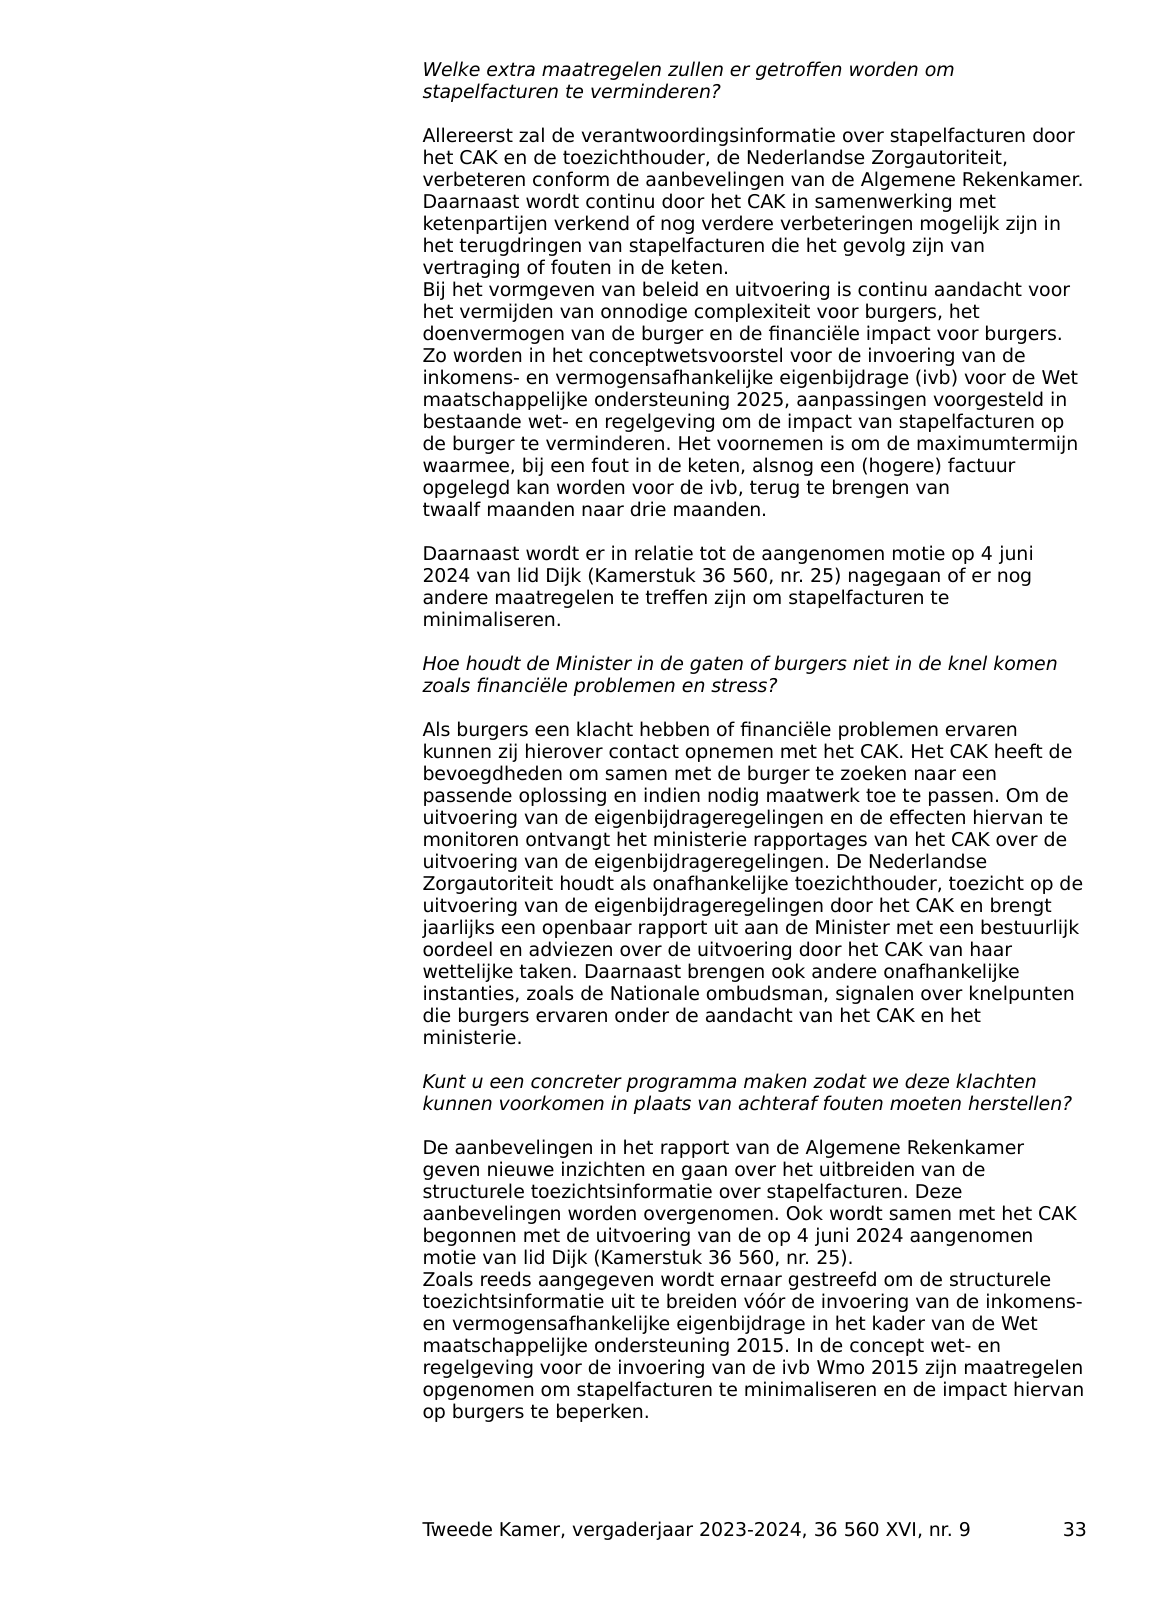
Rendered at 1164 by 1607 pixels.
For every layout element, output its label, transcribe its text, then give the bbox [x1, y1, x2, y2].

text De aanbevelingen in het rapport van de Algemene Rekenkamer geven nieuwe inzichten en gaan over het uitbreiden van de structurele toezichtsinformatie over stapelfacturen. Deze aanbevelingen worden overgenomen. Ook wordt samen met het CAK begonnen met de uitvoering van de op 4 juni 2024 aangenomen motie van lid Dijk (Kamerstuk 36 560, nr. 25). [422, 1137, 1087, 1269]
text Allereerst zal de verantwoordingsinformatie over stapelfacturen door het CAK en de toezichthouder, de Nederlandse Zorgautoriteit, verbeteren conform de aanbevelingen van de Algemene Rekenkamer. Daarnaast wordt continu door het CAK in samenwerking met ketenpartijen verkend of nog verdere verbeteringen mogelijk zijn in het terugdringen van stapelfacturen die het gevolg zijn van vertraging of fouten in de keten. [422, 125, 1087, 279]
text Kunt u een concreter programma maken zodat we deze klachten kunnen voorkomen in plaats van achteraf fouten moeten herstellen? [422, 1071, 1087, 1115]
text Als burgers een klacht hebben of financiële problemen ervaren kunnen zij hierover contact opnemen met het CAK. Het CAK heeft de bevoegdheden om samen met de burger te zoeken naar een passende oplossing en indien nodig maatwerk toe te passen. Om de uitvoering van de eigenbijdrageregelingen en de effecten hiervan te monitoren ontvangt het ministerie rapportages van het CAK over de uitvoering van de eigenbijdrageregelingen. De Nederlandse Zorgautoriteit houdt als onafhankelijke toezichthouder, toezicht op de uitvoering van de eigenbijdrageregelingen door het CAK en brengt jaarlijks een openbaar rapport uit aan de Minister met een bestuurlijk oordeel en adviezen over de uitvoering door het CAK van haar wettelijke taken. Daarnaast brengen ook andere onafhankelijke instanties, zoals de Nationale ombudsman, signalen over knelpunten die burgers ervaren onder de aandacht van het CAK en het ministerie. [422, 719, 1087, 1049]
text Hoe houdt de Minister in de gaten of burgers niet in de knel komen zoals financiële problemen en stress? [422, 653, 1087, 697]
text Zoals reeds aangegeven wordt ernaar gestreefd om de structurele toezichtsinformatie uit te breiden vóór de invoering van de inkomens- en vermogensafhankelijke eigenbijdrage in het kader van de Wet maatschappelijke ondersteuning 2015. In de concept wet- en regelgeving voor de invoering van de ivb Wmo 2015 zijn maatregelen opgenomen om stapelfacturen te minimaliseren en de impact hiervan op burgers te beperken. [422, 1269, 1087, 1423]
text Welke extra maatregelen zullen er getroffen worden om stapelfacturen te verminderen? [422, 59, 1087, 103]
text Bij het vormgeven van beleid en uitvoering is continu aandacht voor het vermijden van onnodige complexiteit voor burgers, het doenvermogen van de burger en de financiële impact voor burgers. Zo worden in het conceptwetsvoorstel voor de invoering van de inkomens- en vermogensafhankelijke eigenbijdrage (ivb) voor de Wet maatschappelijke ondersteuning 2025, aanpassingen voorgesteld in bestaande wet- en regelgeving om de impact van stapelfacturen op de burger te verminderen. Het voornemen is om de maximumtermijn waarmee, bij een fout in de keten, alsnog een (hogere) factuur opgelegd kan worden voor de ivb, terug te brengen van twaalf maanden naar drie maanden. [422, 279, 1087, 521]
text Daarnaast wordt er in relatie tot de aangenomen motie op 4 juni 2024 van lid Dijk (Kamerstuk 36 560, nr. 25) nagegaan of er nog andere maatregelen te treffen zijn om stapelfacturen te minimaliseren. [422, 543, 1087, 631]
